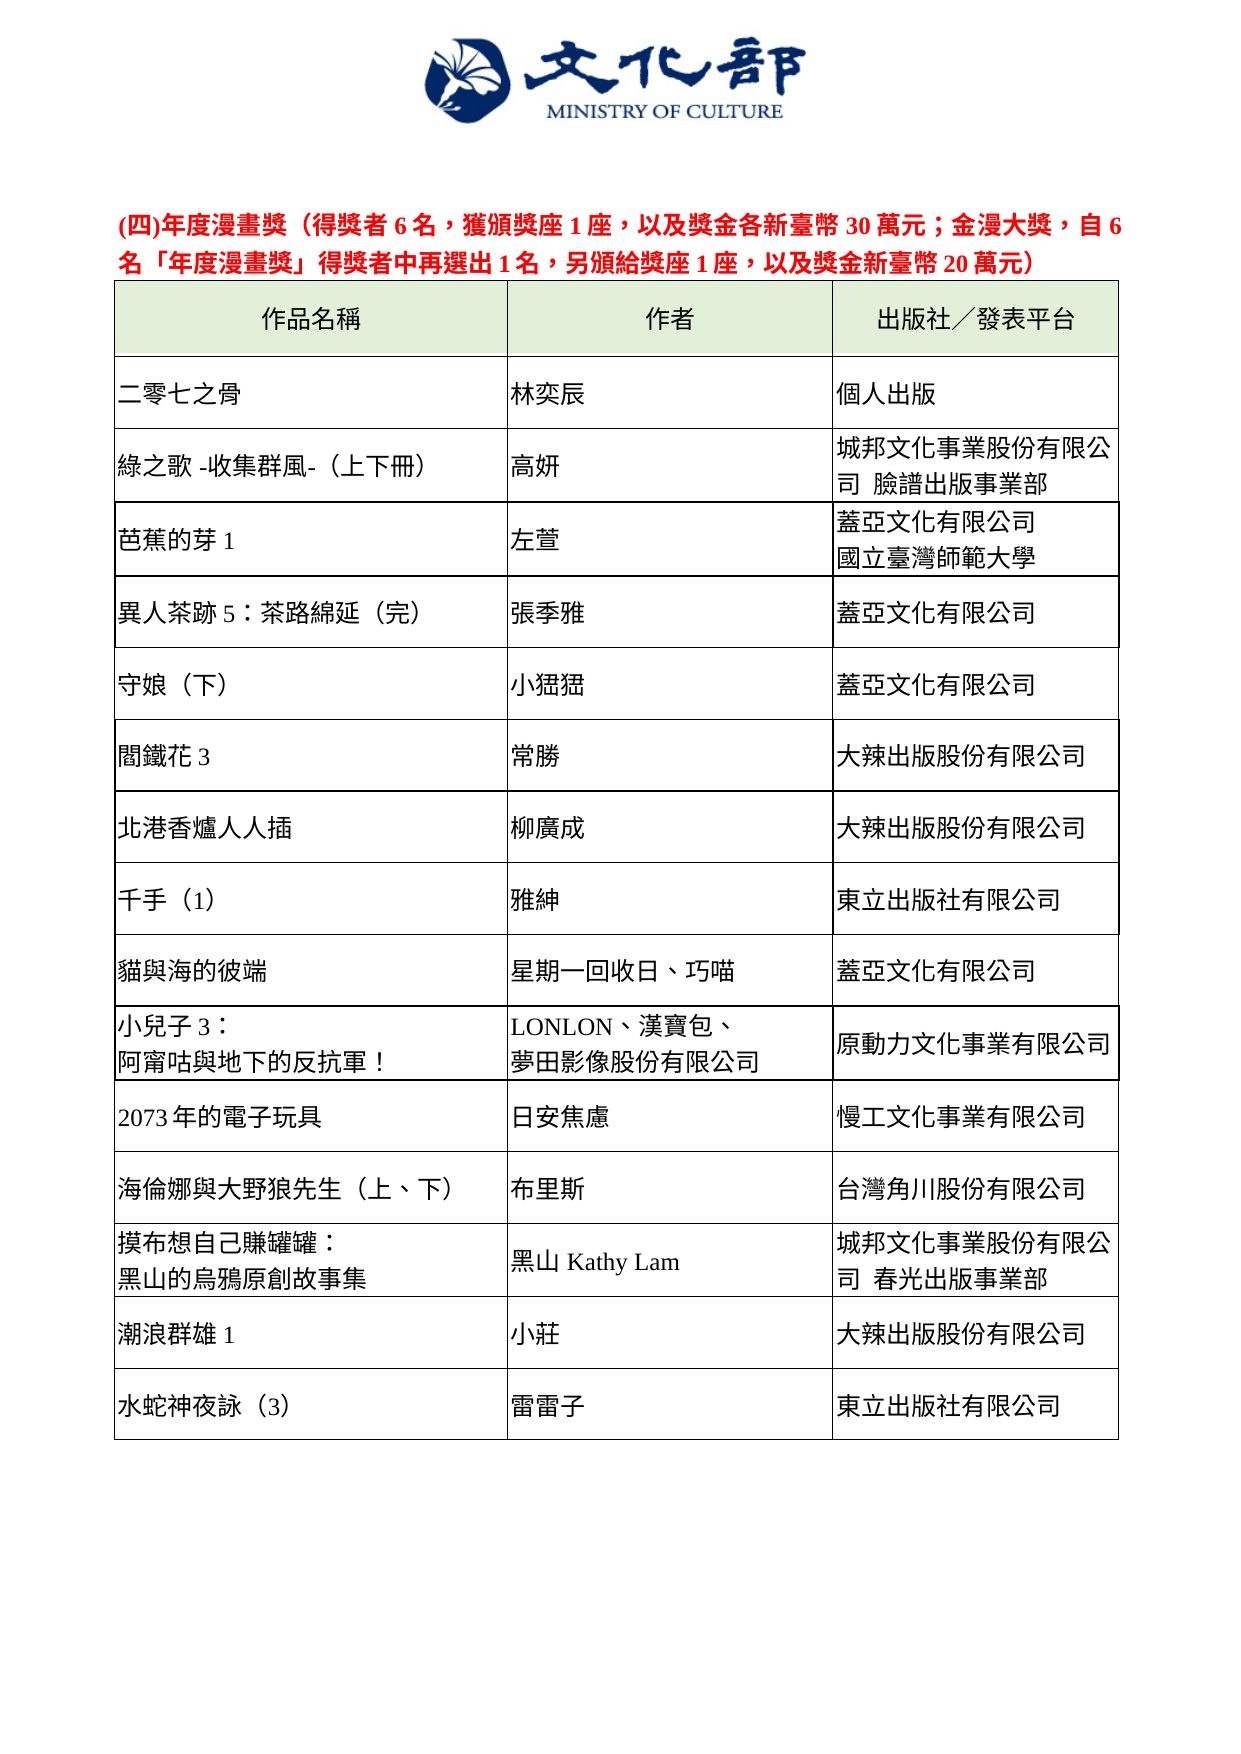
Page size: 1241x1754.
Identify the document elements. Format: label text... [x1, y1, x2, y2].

table_cell 水蛇神夜詠（3） [115, 1369, 507, 1439]
table_cell 小兒子3： 阿甯咕與地下的反抗軍！ [116, 1007, 507, 1079]
table_header 作者 [508, 281, 832, 353]
table_cell 高妍 [508, 429, 832, 501]
table_header 作品名稱 [115, 281, 507, 353]
table_cell 個人出版 [833, 357, 1118, 427]
table_cell 蓋亞文化有限公司 [834, 577, 1118, 647]
table_cell 潮浪群雄1 [115, 1297, 507, 1368]
table_cell 張季雅 [508, 577, 832, 647]
table_cell 東立出版社有限公司 [833, 1369, 1118, 1439]
table_cell 雅紳 [508, 863, 832, 933]
table_cell 布里斯 [508, 1152, 832, 1222]
text (四)年度漫畫獎（得獎者6名，獲頒獎座1座，以及獎金各新臺幣30萬元；金漫大獎，自6名「年度漫畫獎」得獎者中再選出1名，另頒給獎座1座，以及獎金新臺幣20萬元） [118, 205, 1122, 280]
table_cell 摸布想自己賺罐罐： 黑山的烏鴉原創故事集 [115, 1224, 507, 1296]
table_cell 慢工文化事業有限公司 [833, 1081, 1118, 1151]
table_cell 大辣出版股份有限公司 [834, 792, 1118, 862]
table_cell 小峱峱 [508, 648, 832, 718]
table_cell 守娘（下） [115, 648, 507, 718]
table_cell 星期一回收日、巧喵 [508, 935, 832, 1005]
table_cell 左萱 [508, 503, 832, 575]
table_cell 大辣出版股份有限公司 [834, 720, 1118, 790]
table_cell 二零七之骨 [115, 357, 507, 427]
picture [402, 11, 838, 162]
table_cell 日安焦慮 [508, 1081, 832, 1151]
table_cell LONLON、漢寶包、 夢田影像股份有限公司 [508, 1007, 832, 1079]
table_cell 異人茶跡5：茶路綿延（完） [116, 577, 507, 647]
table_cell 大辣出版股份有限公司 [833, 1297, 1118, 1368]
table_cell 蓋亞文化有限公司 [833, 935, 1118, 1005]
table_cell 閻鐵花3 [116, 720, 507, 790]
table_cell 原動力文化事業有限公司 [834, 1007, 1118, 1079]
table_cell 蓋亞文化有限公司 國立臺灣師範大學 [834, 503, 1118, 575]
table_cell 黑山 Kathy Lam [508, 1224, 832, 1296]
table_cell 雷雷子 [508, 1369, 832, 1439]
table_cell 城邦文化事業股份有限公司 臉譜出版事業部 [833, 429, 1118, 501]
table_cell 綠之歌 -收集群風-（上下冊） [115, 429, 507, 501]
table_cell 林奕辰 [508, 357, 832, 427]
table_cell 蓋亞文化有限公司 [833, 648, 1118, 718]
table_cell 芭蕉的芽1 [116, 503, 507, 575]
table_cell 柳廣成 [508, 792, 832, 862]
table_cell 城邦文化事業股份有限公司 春光出版事業部 [833, 1224, 1118, 1296]
table_cell 貓與海的彼端 [116, 935, 507, 1005]
table_cell 常勝 [508, 720, 832, 790]
table_cell 千手（1） [116, 863, 507, 933]
table_cell 北港香爐人人插 [116, 792, 507, 862]
table_cell 海倫娜與大野狼先生（上、下） [115, 1152, 507, 1222]
table_cell 台灣角川股份有限公司 [833, 1152, 1118, 1222]
table_cell 東立出版社有限公司 [834, 863, 1118, 933]
table_cell 2073年的電子玩具 [115, 1081, 507, 1151]
table_cell 小莊 [508, 1297, 832, 1368]
table_header 出版社／發表平台 [833, 281, 1118, 353]
